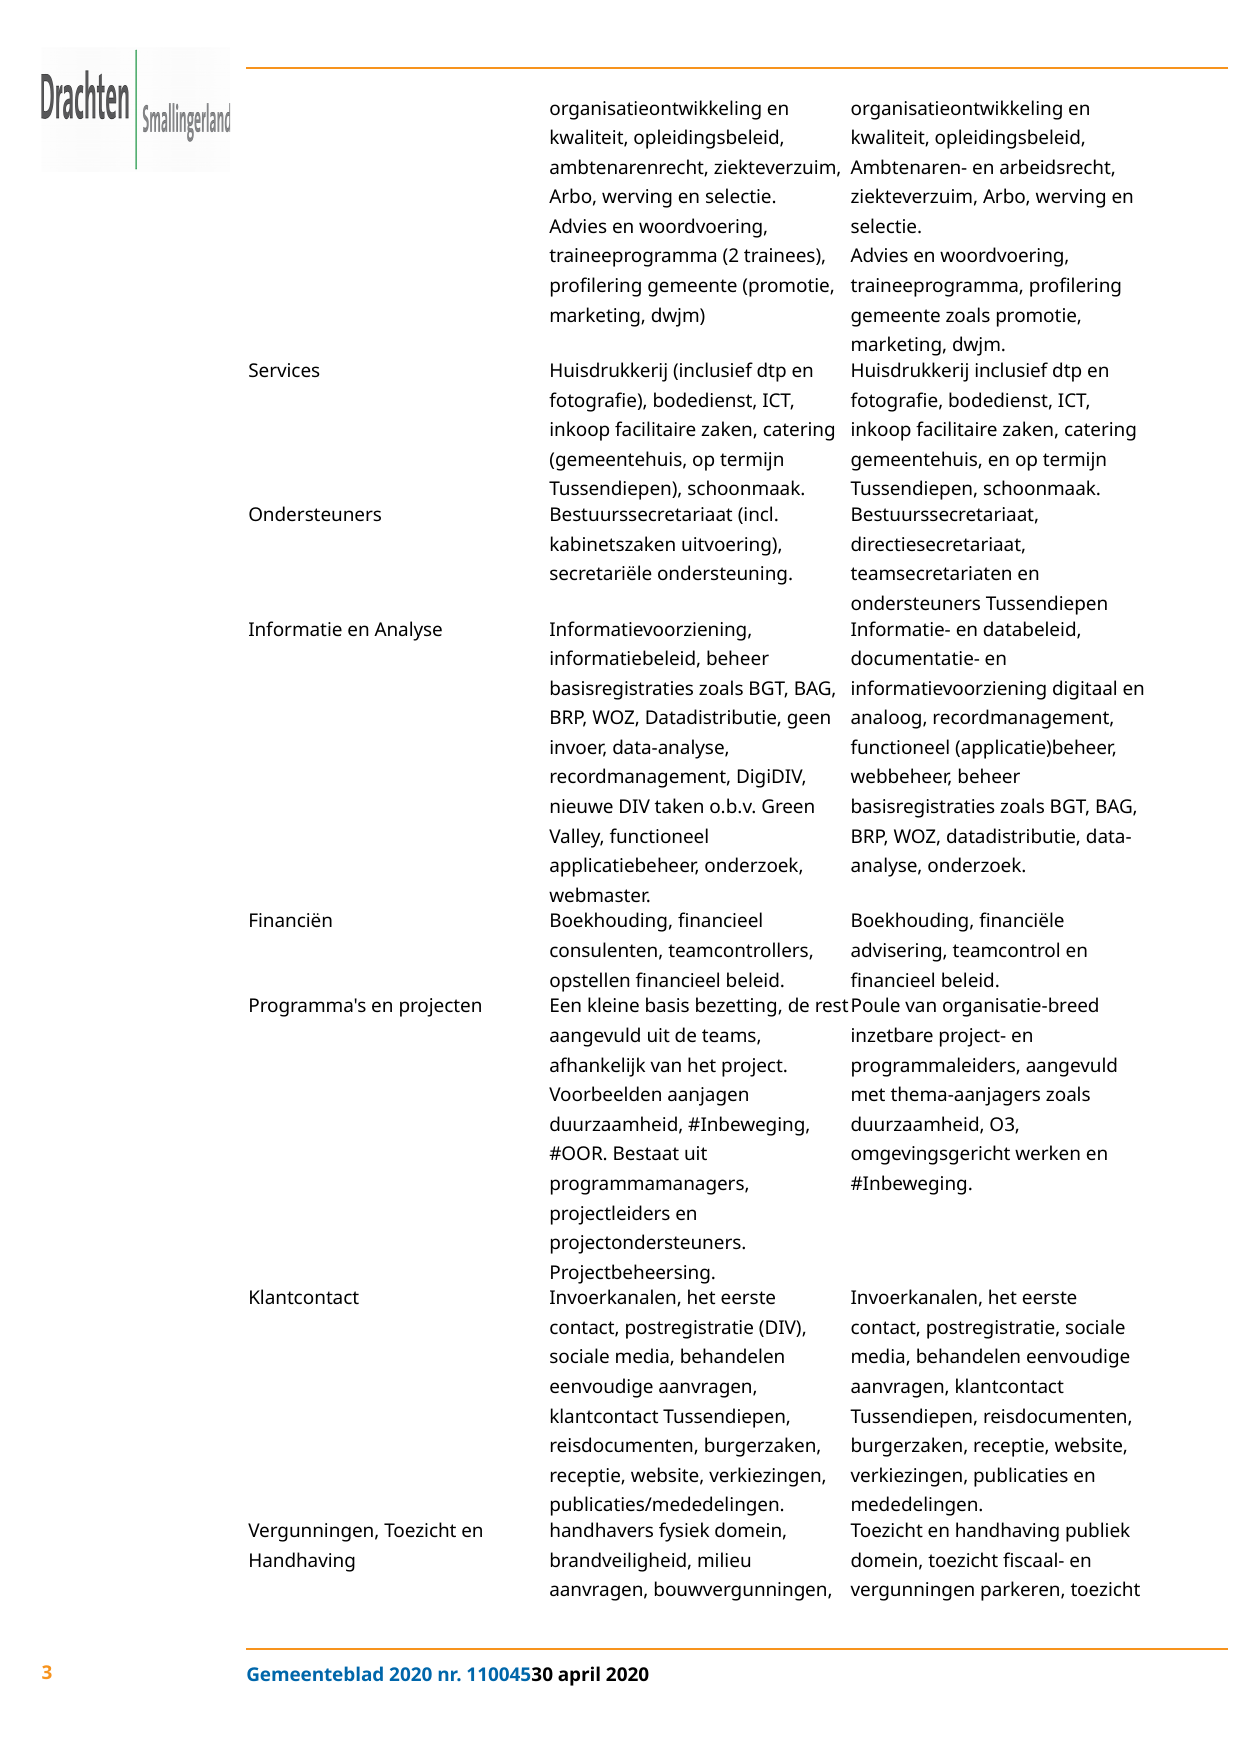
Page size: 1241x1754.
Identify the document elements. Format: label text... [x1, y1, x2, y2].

table_cell Informatie- en databeleid, documentatie- en informatievoorziening digitaal en analoog, recordmanagement, functioneel (applicatie)beheer, webbeheer, beheer basisregistraties zoals BGT, BAG, BRP, WOZ, datadistributie, data-analyse, onderzoek. [850, 616, 1152, 908]
table_cell organisatieontwikkeling en kwaliteit, opleidingsbeleid, ambtenarenrecht, ziekteverzuim, Arbo, werving en selectie. Advies en woordvoering, traineeprogramma (2 trainees), profilering gemeente (promotie, marketing, dwjm) [549, 95, 850, 357]
table_cell handhavers fysiek domein, brandveiligheid, milieu aanvragen, bouwvergunningen, [549, 1518, 850, 1602]
table_cell Toezicht en handhaving publiek domein, toezicht fiscaal- en vergunningen parkeren, toezicht [850, 1518, 1152, 1602]
table_cell Services [248, 357, 549, 501]
table_cell Ondersteuners [248, 501, 549, 616]
table_cell organisatieontwikkeling en kwaliteit, opleidingsbeleid, Ambtenaren- en arbeidsrecht, ziekteverzuim, Arbo, werving en selectie. Advies en woordvoering, traineeprogramma, profilering gemeente zoals promotie, marketing, dwjm. [850, 95, 1152, 357]
table_cell Bestuurssecretariaat, directiesecretariaat, teamsecretariaten en ondersteuners Tussendiepen [850, 501, 1152, 616]
table_cell Financiën [248, 908, 549, 993]
table_cell Informatie en Analyse [248, 616, 549, 908]
picture [41, 47, 231, 172]
table_cell Bestuurssecretariaat (incl. kabinetszaken uitvoering), secretariële ondersteuning. [549, 501, 850, 616]
table_cell Invoerkanalen, het eerste contact, postregistratie (DIV), sociale media, behandelen eenvoudige aanvragen, klantcontact Tussendiepen, reisdocumenten, burgerzaken, receptie, website, verkiezingen, publicaties/mededelingen. [549, 1285, 850, 1517]
table_cell Klantcontact [248, 1285, 549, 1517]
table_cell Invoerkanalen, het eerste contact, postregistratie, sociale media, behandelen eenvoudige aanvragen, klantcontact Tussendiepen, reisdocumenten, burgerzaken, receptie, website, verkiezingen, publicaties en mededelingen. [850, 1285, 1152, 1517]
table_cell Programma's en projecten [248, 993, 549, 1284]
table_cell Huisdrukkerij inclusief dtp en fotografie, bodedienst, ICT, inkoop facilitaire zaken, catering gemeentehuis, en op termijn Tussendiepen, schoonmaak. [850, 357, 1152, 501]
table_cell Een kleine basis bezetting, de rest aangevuld uit de teams, afhankelijk van het project. Voorbeelden aanjagen duurzaamheid, #Inbeweging, #OOR. Bestaat uit programmamanagers, projectleiders en projectondersteuners. Projectbeheersing. [549, 993, 850, 1284]
table_cell Poule van organisatie-breed inzetbare project- en programmaleiders, aangevuld met thema-aanjagers zoals duurzaamheid, O3, omgevingsgericht werken en #Inbeweging. [850, 993, 1152, 1284]
table_cell Boekhouding, financieel consulenten, teamcontrollers, opstellen financieel beleid. [549, 908, 850, 993]
table_cell Boekhouding, financiële advisering, teamcontrol en financieel beleid. [850, 908, 1152, 993]
table_cell Huisdrukkerij (inclusief dtp en fotografie), bodedienst, ICT, inkoop facilitaire zaken, catering (gemeentehuis, op termijn Tussendiepen), schoonmaak. [549, 357, 850, 501]
table_cell Informatievoorziening, informatiebeleid, beheer basisregistraties zoals BGT, BAG, BRP, WOZ, Datadistributie, geen invoer, data-analyse, recordmanagement, DigiDIV, nieuwe DIV taken o.b.v. Green Valley, functioneel applicatiebeheer, onderzoek, webmaster. [549, 616, 850, 908]
table_cell Vergunningen, Toezicht en Handhaving [248, 1518, 549, 1602]
table_cell [248, 95, 549, 357]
